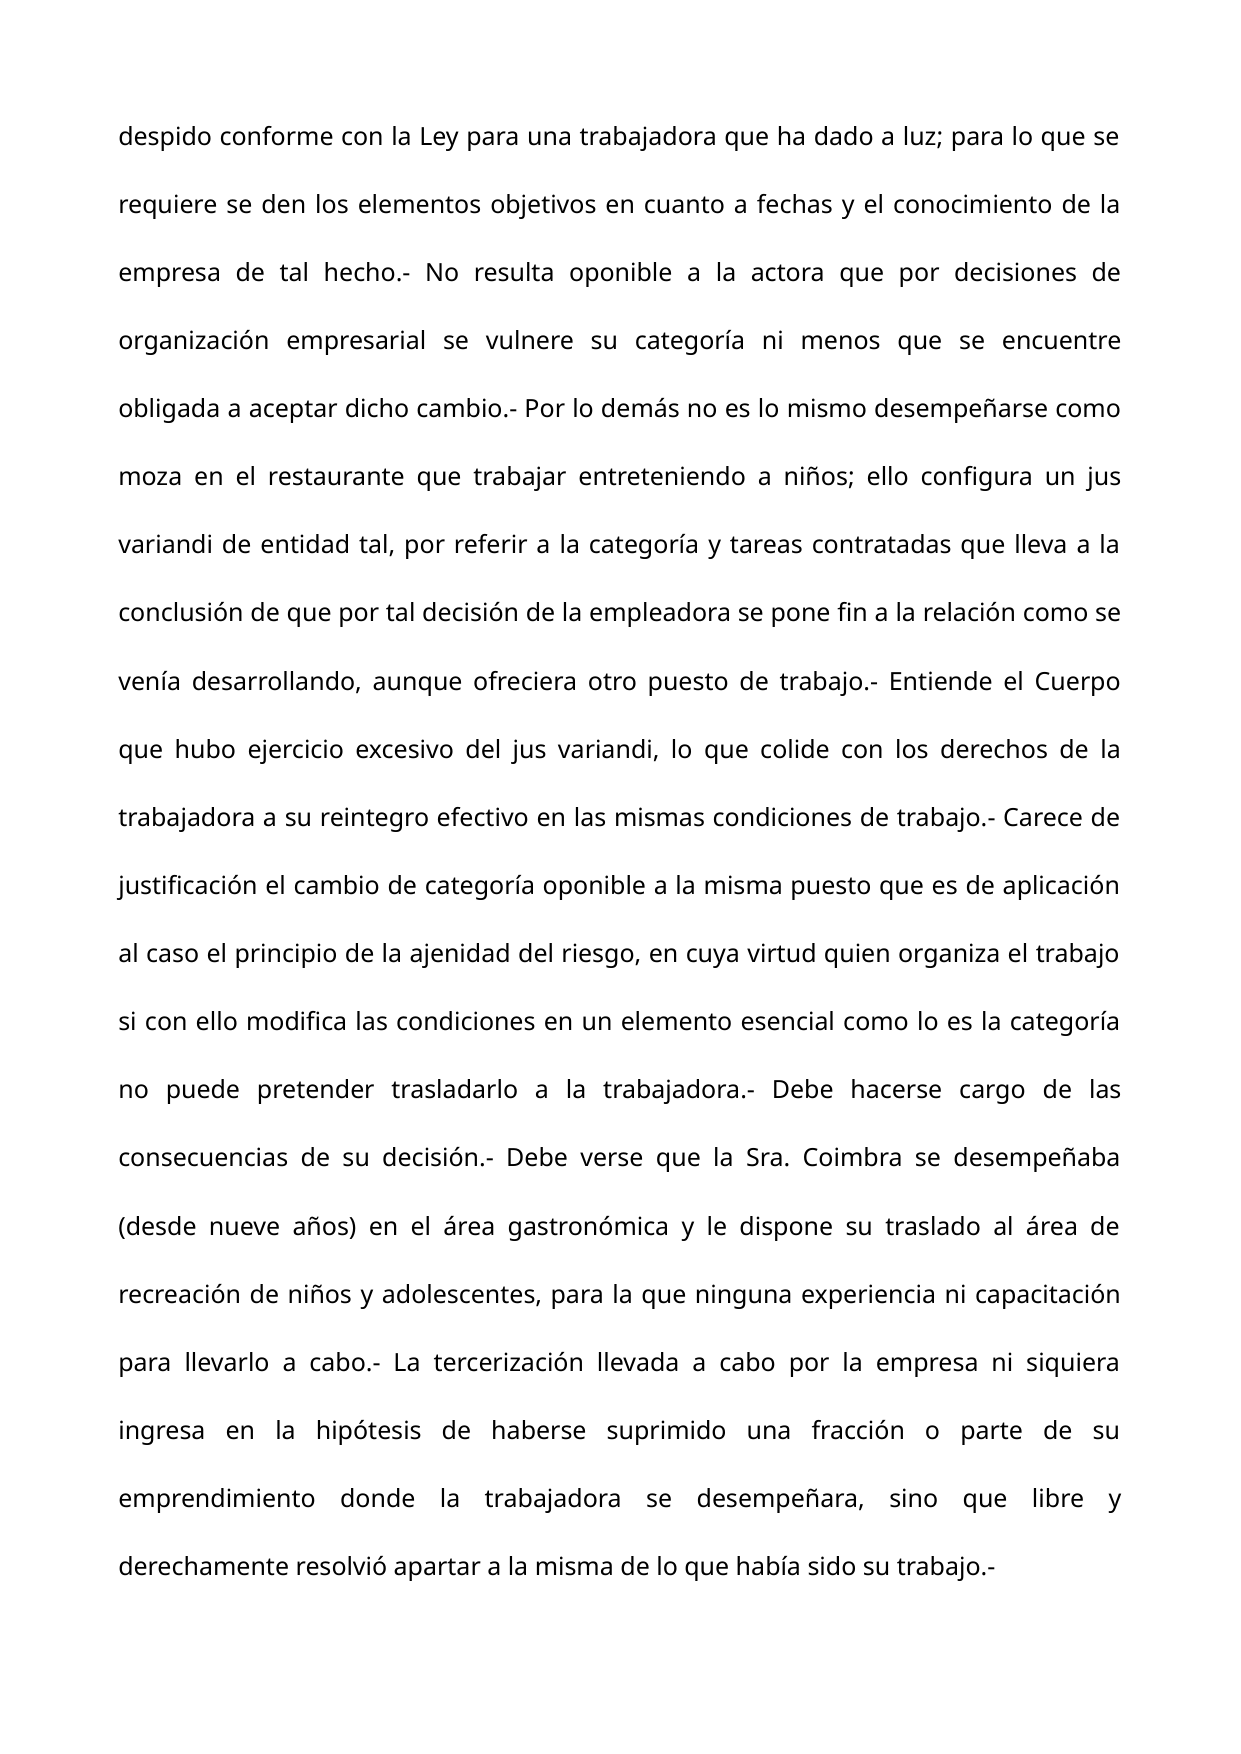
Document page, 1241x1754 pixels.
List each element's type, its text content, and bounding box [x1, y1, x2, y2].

text despido conforme con la Ley para una trabajadora que ha dado a luz; para lo que se requiere se den los elementos objetivos en cuanto a fechas y el conocimiento de la empresa de tal hecho.- No resulta oponible a la actora que por decisiones de organización empresarial se vulnere su categoría ni menos que se encuentre obligada a aceptar dicho cambio.- Por lo demás no es lo mismo desempeñarse como moza en el restaurante que trabajar entreteniendo a niños; ello configura un jus variandi de entidad tal, por referir a la categoría y tareas contratadas que lleva a la conclusión de que por tal decisión de la empleadora se pone fin a la relación como se venía desarrollando, aunque ofreciera otro puesto de trabajo.- Entiende el Cuerpo que hubo ejercicio excesivo del jus variandi, lo que colide con los derechos de la trabajadora a su reintegro efectivo en las mismas condiciones de trabajo.- Carece de justificación el cambio de categoría oponible a la misma puesto que es de aplicación al caso el principio de la ajenidad del riesgo, en cuya virtud quien organiza el trabajo si con ello modifica las condiciones en un elemento esencial como lo es la categoría no puede pretender trasladarlo a la trabajadora.- Debe hacerse cargo de las consecuencias de su decisión.- Debe verse que la Sra. Coimbra se desempeñaba (desde nueve años) en el área gastronómica y le dispone su traslado al área de recreación de niños y adolescentes, para la que ninguna experiencia ni capacitación para llevarlo a cabo.- La tercerización llevada a cabo por la empresa ni siquiera ingresa en la hipótesis de haberse suprimido una fracción o parte de su emprendimiento donde la trabajadora se desempeñara, sino que libre y derechamente resolvió apartar a la misma de lo que había sido su trabajo.- [118, 118, 1122, 1583]
